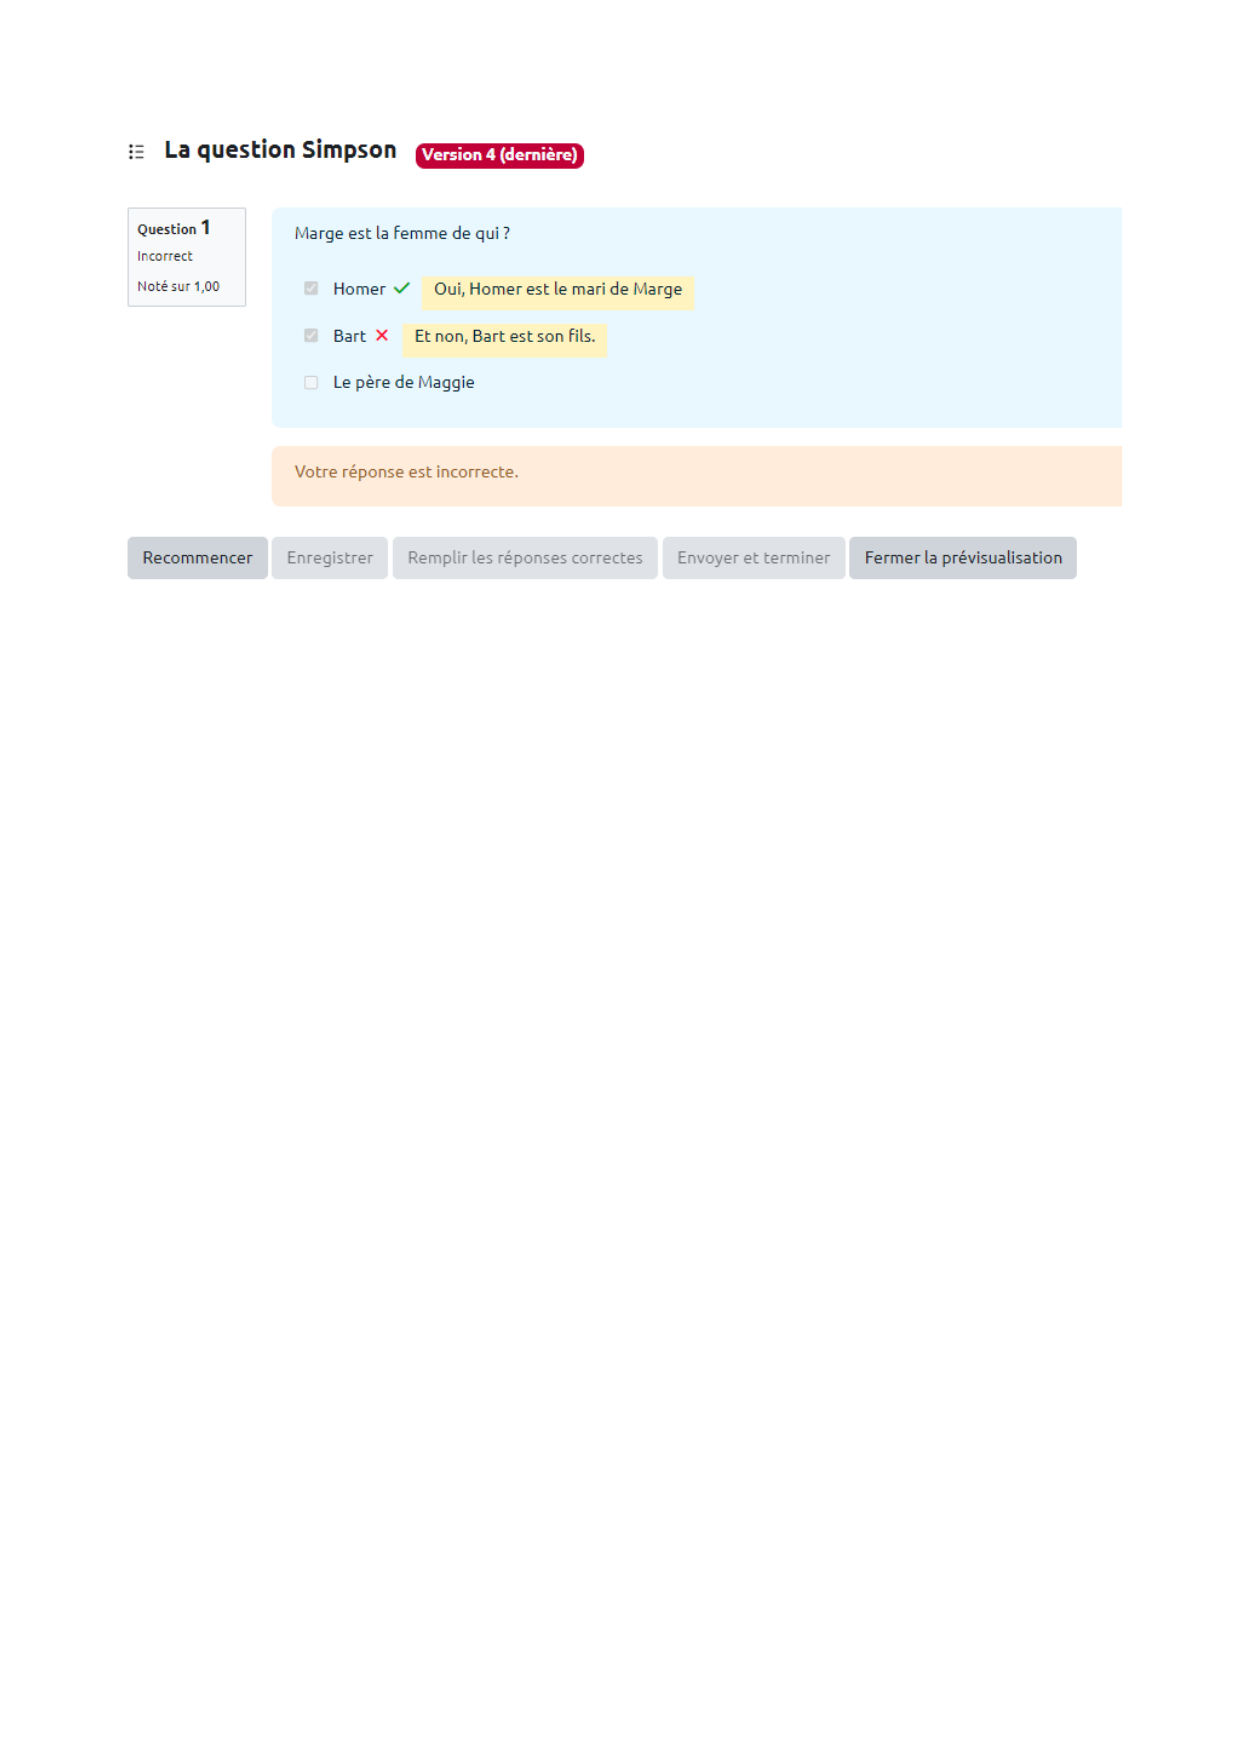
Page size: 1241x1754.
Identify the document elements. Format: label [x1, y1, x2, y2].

picture [118, 118, 1123, 595]
